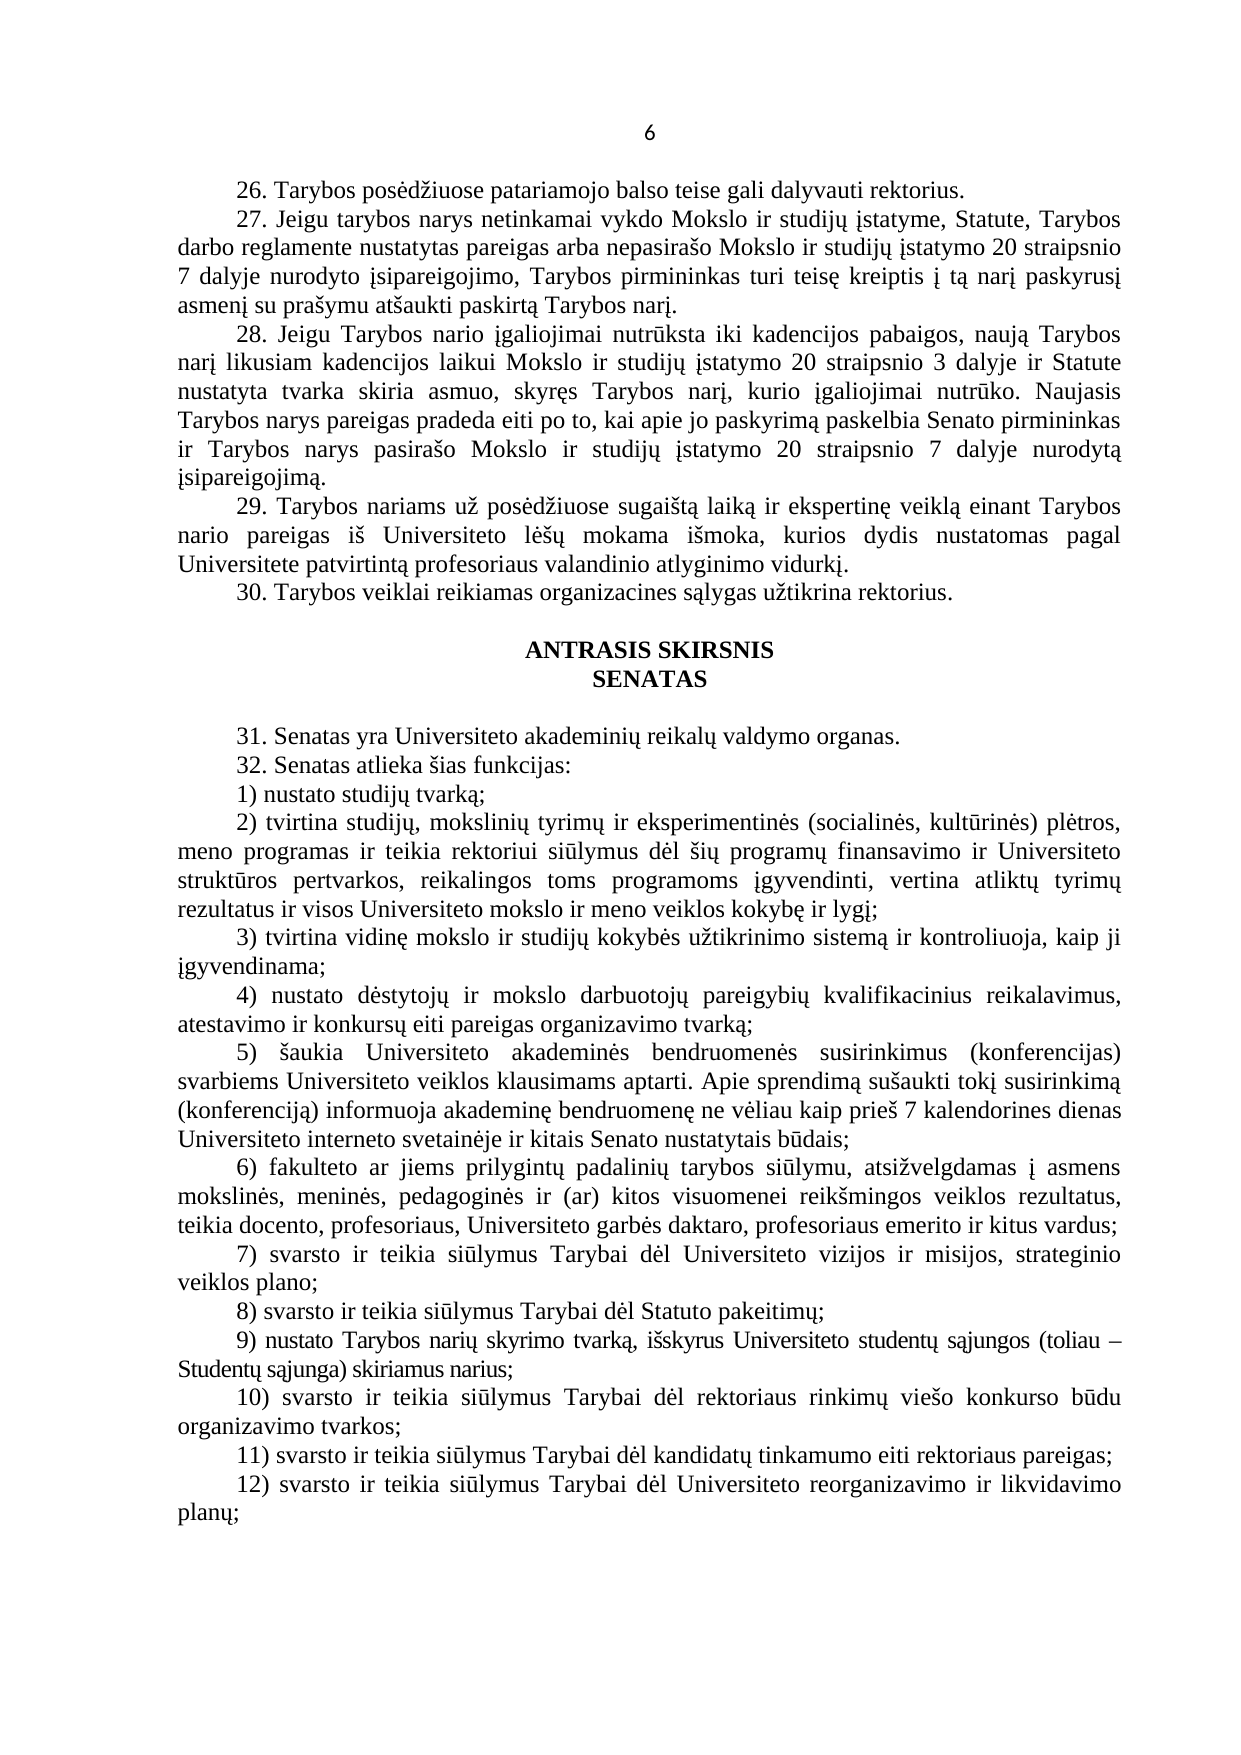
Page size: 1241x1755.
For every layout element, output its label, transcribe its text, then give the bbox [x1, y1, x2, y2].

text 7) svarsto ir teikia siūlymus Tarybai dėl Universiteto vizijos ir misijos, strateginio veiklos plano; [177, 1239, 1122, 1296]
text 6) fakulteto ar jiems prilygintų padalinių tarybos siūlymu, atsižvelgdamas į asmens mokslinės, meninės, pedagoginės ir (ar) kitos visuomenei reikšmingos veiklos rezultatus, teikia docento, profesoriaus, Universiteto garbės daktaro, profesoriaus emerito ir kitus vardus; [177, 1152, 1122, 1239]
text 9) nustato Tarybos narių skyrimo tvarką, išskyrus Universiteto studentų sąjungos (toliau – Studentų sąjunga) skiriamus narius; [177, 1325, 1122, 1382]
text 12) svarsto ir teikia siūlymus Tarybai dėl Universiteto reorganizavimo ir likvidavimo planų; [177, 1469, 1122, 1526]
text 11) svarsto ir teikia siūlymus Tarybai dėl kandidatų tinkamumo eiti rektoriaus pareigas; [177, 1440, 1122, 1469]
text 29. Tarybos nariams už posėdžiuose sugaištą laiką ir ekspertinę veiklą einant Tarybos nario pareigas iš Universiteto lėšų mokama išmoka, kurios dydis nustatomas pagal Universitete patvirtintą profesoriaus valandinio atlyginimo vidurkį. [177, 491, 1122, 577]
text 28. Jeigu Tarybos nario įgaliojimai nutrūksta iki kadencijos pabaigos, naują Tarybos narį likusiam kadencijos laikui Mokslo ir studijų įstatymo 20 straipsnio 3 dalyje ir Statute nustatyta tvarka skiria asmuo, skyręs Tarybos narį, kurio įgaliojimai nutrūko. Naujasis Tarybos narys pareigas pradeda eiti po to, kai apie jo paskyrimą paskelbia Senato pirmininkas ir Tarybos narys pasirašo Mokslo ir studijų įstatymo 20 straipsnio 7 dalyje nurodytą įsipareigojimą. [177, 319, 1122, 491]
text 2) tvirtina studijų, mokslinių tyrimų ir eksperimentinės (socialinės, kultūrinės) plėtros, meno programas ir teikia rektoriui siūlymus dėl šių programų finansavimo ir Universiteto struktūros pertvarkos, reikalingos toms programoms įgyvendinti, vertina atliktų tyrimų rezultatus ir visos Universiteto mokslo ir meno veiklos kokybę ir lygį; [177, 807, 1122, 922]
text 30. Tarybos veiklai reikiamas organizacines sąlygas užtikrina rektorius. [177, 577, 1122, 606]
text antrasIS SKIRSNIS [177, 635, 1122, 664]
text 5) šaukia Universiteto akademinės bendruomenės susirinkimus (konferencijas) svarbiems Universiteto veiklos klausimams aptarti. Apie sprendimą sušaukti tokį susirinkimą (konferenciją) informuoja akademinę bendruomenę ne vėliau kaip prieš 7 kalendorines dienas Universiteto interneto svetainėje ir kitais Senato nustatytais būdais; [177, 1037, 1122, 1152]
text 4) nustato dėstytojų ir mokslo darbuotojų pareigybių kvalifikacinius reikalavimus, atestavimo ir konkursų eiti pareigas organizavimo tvarką; [177, 980, 1122, 1037]
text SENATAS [177, 664, 1122, 692]
text 10) svarsto ir teikia siūlymus Tarybai dėl rektoriaus rinkimų viešo konkurso būdu organizavimo tvarkos; [177, 1382, 1122, 1440]
text 3) tvirtina vidinę mokslo ir studijų kokybės užtikrinimo sistemą ir kontroliuoja, kaip ji įgyvendinama; [177, 922, 1122, 980]
text 1) nustato studijų tvarką; [177, 779, 1122, 807]
text 8) svarsto ir teikia siūlymus Tarybai dėl Statuto pakeitimų; [177, 1296, 1122, 1325]
text 27. Jeigu tarybos narys netinkamai vykdo Mokslo ir studijų įstatyme, Statute, Tarybos darbo reglamente nustatytas pareigas arba nepasirašo Mokslo ir studijų įstatymo 20 straipsnio 7 dalyje nurodyto įsipareigojimo, Tarybos pirmininkas turi teisę kreiptis į tą narį paskyrusį asmenį su prašymu atšaukti paskirtą Tarybos narį. [177, 204, 1122, 319]
text 31. Senatas yra Universiteto akademinių reikalų valdymo organas. [177, 721, 1122, 750]
text 26. Tarybos posėdžiuose patariamojo balso teise gali dalyvauti rektorius. [177, 175, 1122, 204]
text 32. Senatas atlieka šias funkcijas: [177, 750, 1122, 779]
